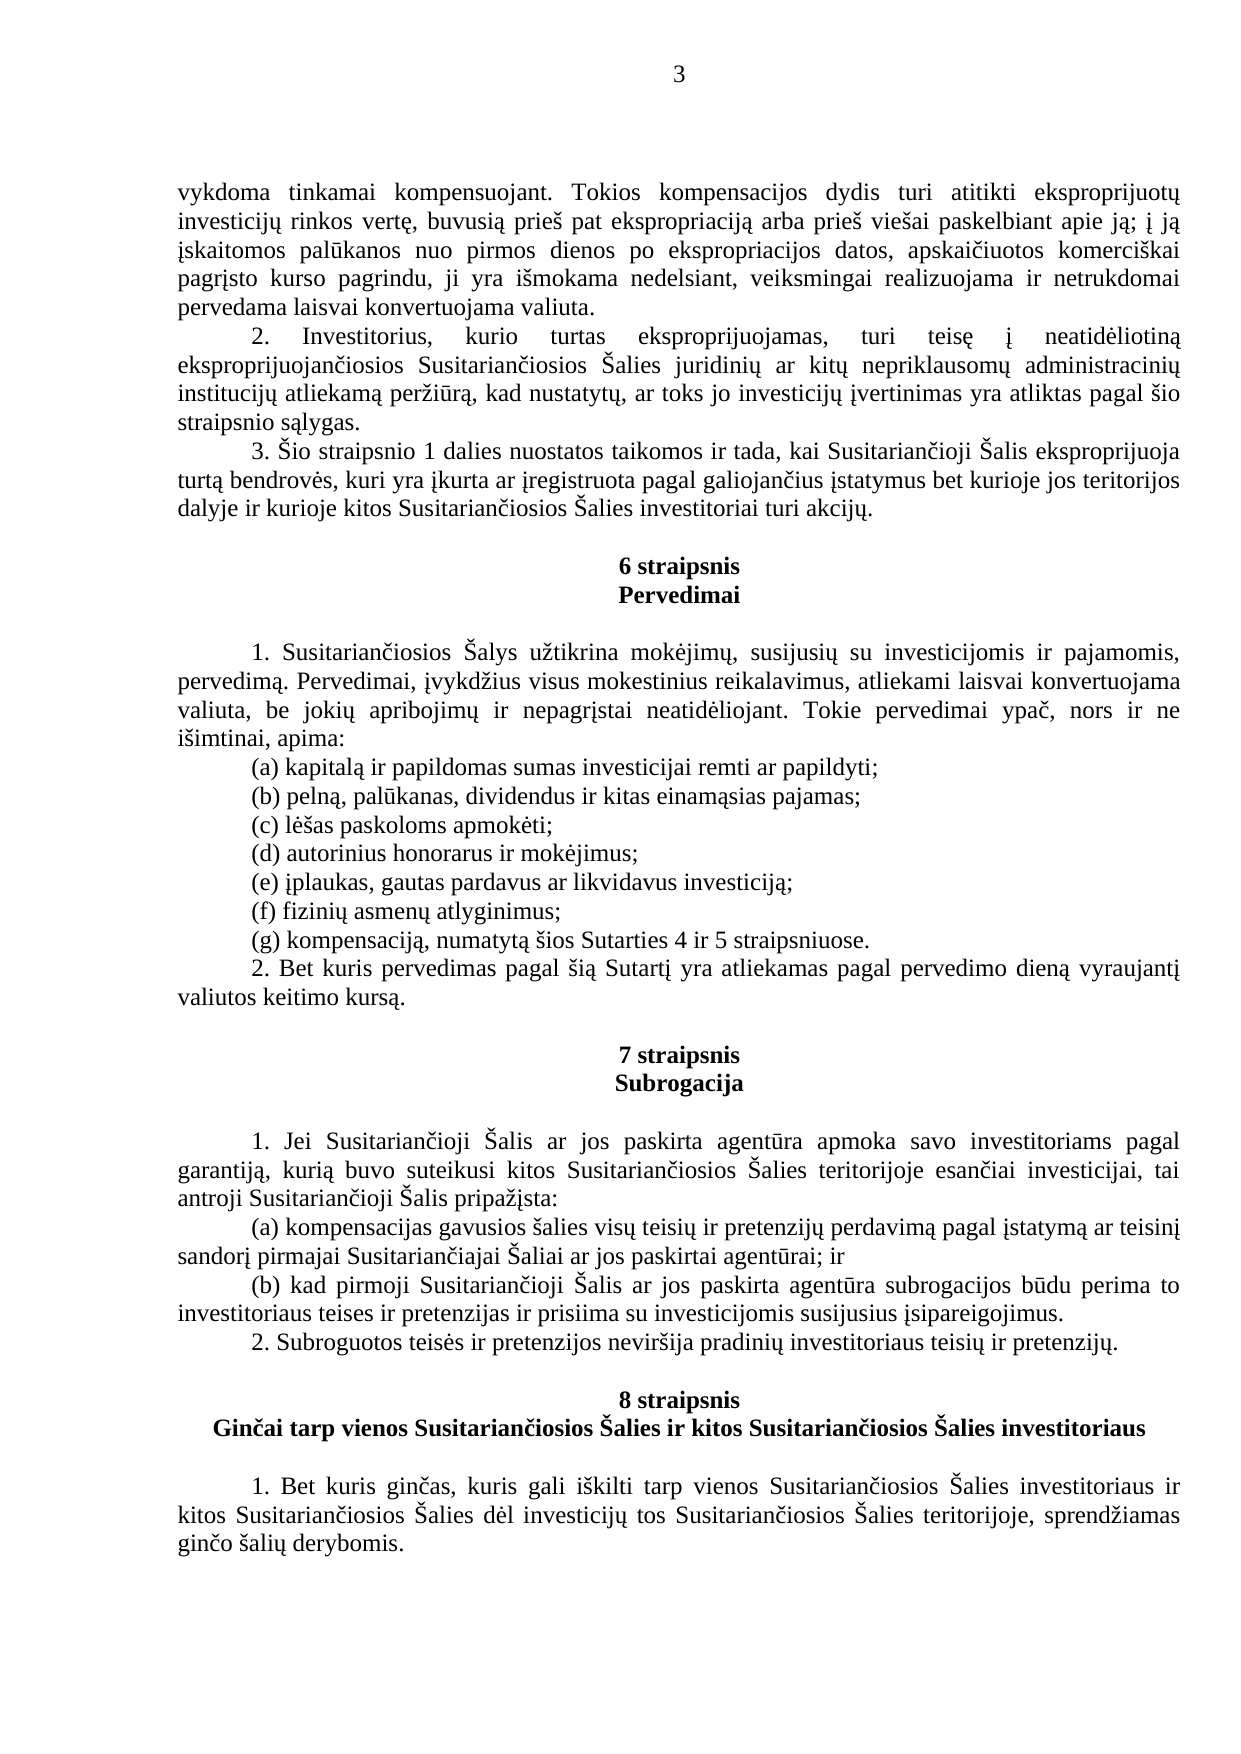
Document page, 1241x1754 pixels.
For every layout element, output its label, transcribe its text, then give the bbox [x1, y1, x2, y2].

text Subrogacija [177, 1068, 1181, 1097]
text (e) įplaukas, gautas pardavus ar likvidavus investiciją; [177, 867, 1181, 896]
text 7 straipsnis [177, 1040, 1181, 1068]
text vykdoma tinkamai kompensuojant. Tokios kompensacijos dydis turi atitikti eksproprijuotų investicijų rinkos vertę, buvusią prieš pat ekspropriaciją arba prieš viešai paskelbiant apie ją; į ją įskaitomos palūkanos nuo pirmos dienos po ekspropriacijos datos, apskaičiuotos komerciškai pagrįsto kurso pagrindu, ji yra išmokama nedelsiant, veiksmingai realizuojama ir netrukdomai pervedama laisvai konvertuojama valiuta. [177, 177, 1181, 321]
text 1. Susitariančiosios Šalys užtikrina mokėjimų, susijusių su investicijomis ir pajamomis, pervedimą. Pervedimai, įvykdžius visus mokestinius reikalavimus, atliekami laisvai konvertuojama valiuta, be jokių apribojimų ir nepagrįstai neatidėliojant. Tokie pervedimai ypač, nors ir ne išimtinai, apima: [177, 637, 1181, 752]
text (a) kompensacijas gavusios šalies visų teisių ir pretenzijų perdavimą pagal įstatymą ar teisinį sandorį pirmajai Susitariančiajai Šaliai ar jos paskirtai agentūrai; ir [177, 1212, 1181, 1270]
text 6 straipsnis [177, 551, 1181, 580]
text 2. Investitorius, kurio turtas eksproprijuojamas, turi teisę į neatidėliotiną eksproprijuojančiosios Susitariančiosios Šalies juridinių ar kitų nepriklausomų administracinių institucijų atliekamą peržiūrą, kad nustatytų, ar toks jo investicijų įvertinimas yra atliktas pagal šio straipsnio sąlygas. [177, 321, 1181, 436]
text (a) kapitalą ir papildomas sumas investicijai remti ar papildyti; [177, 752, 1181, 781]
text 1. Jei Susitariančioji Šalis ar jos paskirta agentūra apmoka savo investitoriams pagal garantiją, kurią buvo suteikusi kitos Susitariančiosios Šalies teritorijoje esančiai investicijai, tai antroji Susitariančioji Šalis pripažįsta: [177, 1126, 1181, 1212]
text 2. Subroguotos teisės ir pretenzijos neviršija pradinių investitoriaus teisių ir pretenzijų. [177, 1327, 1181, 1356]
text 3. Šio straipsnio 1 dalies nuostatos taikomos ir tada, kai Susitariančioji Šalis eksproprijuoja turtą bendrovės, kuri yra įkurta ar įregistruota pagal galiojančius įstatymus bet kurioje jos teritorijos dalyje ir kurioje kitos Susitariančiosios Šalies investitoriai turi akcijų. [177, 436, 1181, 522]
text (f) fizinių asmenų atlyginimus; [177, 896, 1181, 925]
text Ginčai tarp vienos Susitariančiosios Šalies ir kitos Susitariančiosios Šalies investitoriaus [177, 1413, 1181, 1442]
text 2. Bet kuris pervedimas pagal šią Sutartį yra atliekamas pagal pervedimo dieną vyraujantį valiutos keitimo kursą. [177, 953, 1181, 1011]
text 8 straipsnis [177, 1385, 1181, 1413]
text (c) lėšas paskoloms apmokėti; [177, 810, 1181, 838]
text 1. Bet kuris ginčas, kuris gali iškilti tarp vienos Susitariančiosios Šalies investitoriaus ir kitos Susitariančiosios Šalies dėl investicijų tos Susitariančiosios Šalies teritorijoje, sprendžiamas ginčo šalių derybomis. [177, 1471, 1181, 1557]
text (b) kad pirmoji Susitariančioji Šalis ar jos paskirta agentūra subrogacijos būdu perima to investitoriaus teises ir pretenzijas ir prisiima su investicijomis susijusius įsipareigojimus. [177, 1270, 1181, 1327]
text (g) kompensaciją, numatytą šios Sutarties 4 ir 5 straipsniuose. [177, 925, 1181, 953]
text (b) pelną, palūkanas, dividendus ir kitas einamąsias pajamas; [177, 781, 1181, 810]
text (d) autorinius honorarus ir mokėjimus; [177, 838, 1181, 867]
text Pervedimai [177, 580, 1181, 608]
